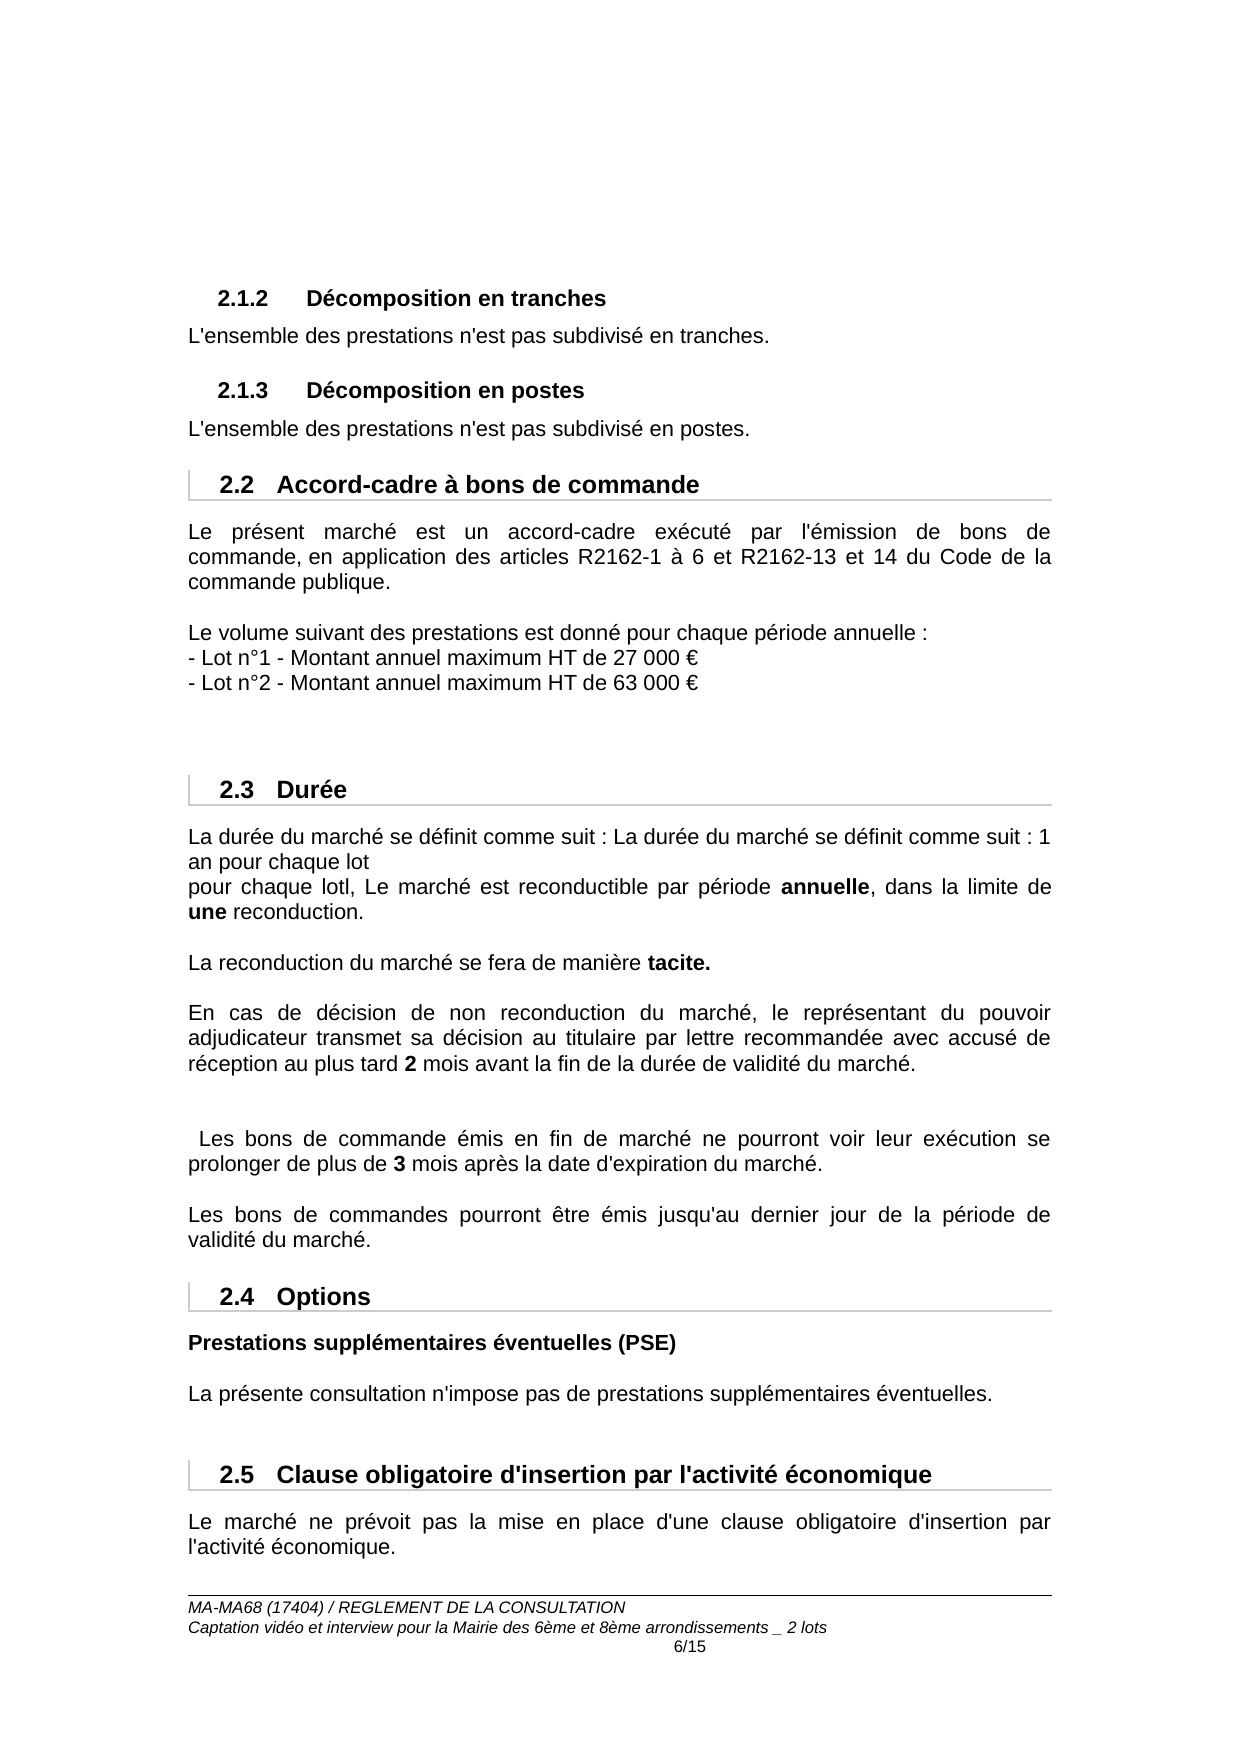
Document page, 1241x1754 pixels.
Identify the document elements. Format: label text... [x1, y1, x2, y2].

subtitle Décomposition en postes [188, 377, 1052, 404]
text La durée du marché se définit comme suit : La durée du marché se définit comme suit : 1 an pour chaque lot [188, 823, 1052, 874]
text En cas de décision de non reconduction du marché, le représentant du pouvoir adjudicateur transmet sa décision au titulaire par lettre recommandée avec accusé de réception au plus tard 2 mois avant la fin de la durée de validité du marché. [188, 1000, 1052, 1076]
text pour chaque lotl, Le marché est reconductible par période annuelle, dans la limite de une reconduction. [188, 874, 1052, 924]
text Le présent marché est un accord-cadre exécuté par l'émission de bons de commande, en application des articles R2162-1 à 6 et R2162-13 et 14 du Code de la commande publique. [188, 519, 1052, 594]
text L'ensemble des prestations n'est pas subdivisé en postes. [188, 415, 1052, 441]
subtitle Accord-cadre à bons de commande [190, 470, 1052, 499]
text Les bons de commandes pourront être émis jusqu'au dernier jour de la période de validité du marché. [188, 1202, 1052, 1252]
text L'ensemble des prestations n'est pas subdivisé en tranches. [188, 323, 1052, 348]
subtitle Options [190, 1282, 1052, 1310]
text - Lot n°1 - Montant annuel maximum HT de 27 000 € [188, 645, 1052, 670]
text La reconduction du marché se fera de manière tacite. [188, 949, 1052, 975]
text Prestations supplémentaires éventuelles (PSE) [188, 1330, 1052, 1355]
text Le marché ne prévoit pas la mise en place d'une clause obligatoire d'insertion par l'activité économique. [188, 1509, 1052, 1559]
text - Lot n°2 - Montant annuel maximum HT de 63 000 € [188, 670, 1052, 695]
subtitle Décomposition en tranches [188, 284, 1052, 311]
subtitle Clause obligatoire d'insertion par l'activité économique [190, 1460, 1052, 1489]
text Le volume suivant des prestations est donné pour chaque période annuelle : [188, 619, 1052, 645]
text La présente consultation n'impose pas de prestations supplémentaires éventuelles. [188, 1381, 1052, 1406]
text Les bons de commande émis en fin de marché ne pourront voir leur exécution se prolonger de plus de 3 mois après la date d'expiration du marché. [188, 1126, 1052, 1176]
subtitle Durée [190, 775, 1052, 804]
